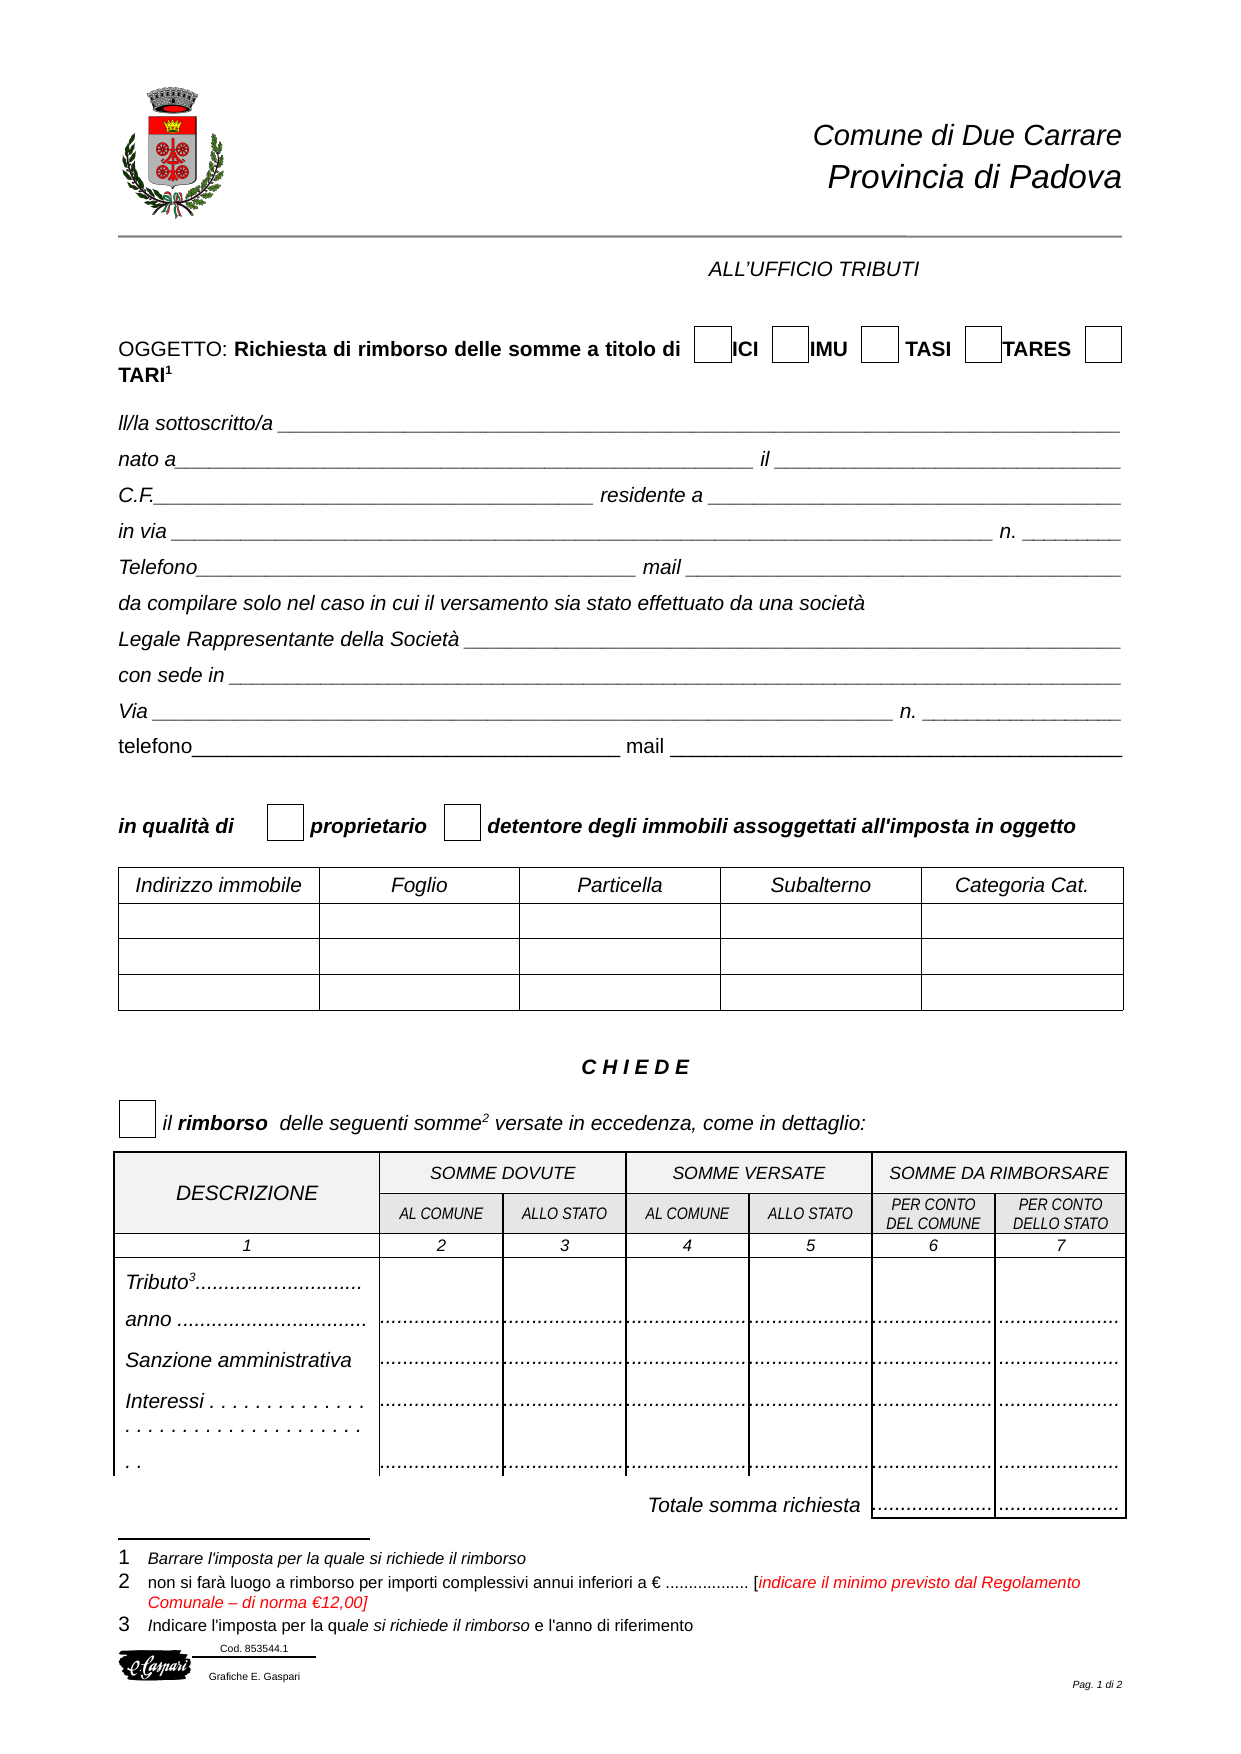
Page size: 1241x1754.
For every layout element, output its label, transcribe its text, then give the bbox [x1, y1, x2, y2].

table_cell [922, 904, 1123, 938]
text Via ________________________________________________________________ n. [118, 698, 1122, 722]
table_cell ..................... [996, 1258, 1125, 1331]
table_cell ..................... [873, 1476, 994, 1517]
table_cell [119, 904, 319, 938]
table_cell [119, 939, 319, 974]
table_header Categoria Cat. [922, 868, 1123, 903]
table_cell ..................... [996, 1476, 1125, 1517]
table_cell ..................... [873, 1372, 994, 1413]
table_header SOMME VERSATE [627, 1153, 871, 1192]
table_cell ALLO STATO [750, 1194, 871, 1233]
text Telefono______________________________________ mail [118, 555, 1122, 579]
picture [118, 1649, 191, 1681]
text con sede in [118, 662, 1122, 686]
table_header Foglio [320, 868, 519, 903]
picture [122, 87, 224, 219]
table_cell ..................... [627, 1372, 748, 1413]
table_cell ..................... [996, 1413, 1125, 1476]
table_cell ..................... [504, 1413, 625, 1476]
table_cell ..................... [380, 1258, 502, 1331]
table_cell 5 [750, 1234, 871, 1257]
table_cell PER CONTO DEL COMUNE [873, 1194, 994, 1233]
table_cell 7 [996, 1234, 1125, 1257]
text Provincia di Padova [224, 157, 1122, 195]
table_cell ALLO STATO [504, 1194, 625, 1233]
text ALL’UFFICIO TRIBUTI [709, 257, 1122, 281]
table_cell ..................... [996, 1372, 1125, 1413]
table_cell ..................... [627, 1331, 748, 1372]
text da compilare solo nel caso in cui il versamento sia stato effettuato da una società [118, 591, 1122, 614]
table_cell [320, 975, 519, 1009]
table_cell [922, 975, 1123, 1009]
table_cell ..................... [750, 1258, 871, 1331]
table_cell ..................... [873, 1331, 994, 1372]
table_header Subalterno [721, 868, 921, 903]
table_cell ..................... [873, 1258, 994, 1331]
table_cell 6 [873, 1234, 994, 1257]
text Legale Rappresentante della Società [118, 627, 1122, 651]
table_cell ..................... [380, 1331, 502, 1372]
table_cell 1 [115, 1234, 379, 1257]
table_cell [520, 904, 720, 938]
table_cell 3 [504, 1234, 625, 1257]
table_header DESCRIZIONE [115, 1153, 379, 1233]
text non si farà luogo a rimborso per importi complessivi annui inferiori a € .................. [indicare il minimo previsto dal Regolamento Comunale – di norma €12,00] [118, 1569, 1122, 1612]
text OGGETTO: Richiesta di rimborso delle somme a titolo di ICI IMU TASI TARES TARI [118, 324, 1122, 387]
table_cell ..................... [380, 1413, 502, 1476]
table_cell AL COMUNE [380, 1194, 502, 1233]
table_cell [119, 975, 319, 1009]
table_cell ..................... [380, 1372, 502, 1413]
table_cell ..................... [504, 1258, 625, 1331]
text il rimborso delle seguenti somme versate in eccedenza, come in dettaglio: [118, 1099, 1093, 1138]
table_header SOMME DOVUTE [380, 1153, 625, 1192]
table_cell 2 [380, 1234, 502, 1257]
text in qualità di proprietario detentore degli immobili assoggettati all'imposta in oggetto [118, 803, 1093, 841]
text Comune di Due Carrare [224, 118, 1122, 152]
table_header SOMME DA RIMBORSARE [873, 1153, 1125, 1192]
table_cell Tributo............................. anno ................................. [115, 1258, 379, 1331]
table_cell [922, 939, 1123, 974]
table_cell [320, 939, 519, 974]
table_cell . . . . . . . . . . . . . . . . . . . . . . . [115, 1413, 379, 1476]
table_cell PER CONTO DELLO STATO [996, 1194, 1125, 1233]
text C H I E D E [118, 1054, 1122, 1078]
table_cell Interessi . . . . . . . . . . . . . . [115, 1372, 379, 1413]
table_cell [320, 904, 519, 938]
table_header Particella [520, 868, 720, 903]
table_cell ..................... [750, 1331, 871, 1372]
table_cell Totale somma richiesta [114, 1476, 871, 1517]
table_cell AL COMUNE [627, 1194, 748, 1233]
table_cell ..................... [873, 1413, 994, 1476]
table_cell ..................... [996, 1331, 1125, 1372]
table_header Indirizzo immobile [119, 868, 319, 903]
table_cell 4 [627, 1234, 748, 1257]
text in via _______________________________________________________________________ n. [118, 519, 1122, 543]
table_cell Sanzione amministrativa [115, 1331, 379, 1372]
table_cell [721, 975, 921, 1009]
table_cell ..................... [750, 1372, 871, 1413]
text nato a__________________________________________________ il [118, 447, 1122, 471]
text telefono_____________________________________ mail [118, 734, 1122, 758]
table_cell [520, 939, 720, 974]
table_cell ..................... [504, 1372, 625, 1413]
text Barrare l'imposta per la quale si richiede il rimborso [118, 1545, 1122, 1569]
table_cell [721, 939, 921, 974]
text ll/la sottoscritto/a [118, 411, 1122, 435]
text C.F.______________________________________ residente a [118, 483, 1122, 507]
table_cell [721, 904, 921, 938]
table_cell ..................... [627, 1258, 748, 1331]
table_cell ..................... [504, 1331, 625, 1372]
table_cell [520, 975, 720, 1009]
table_cell ..................... [627, 1413, 748, 1476]
table_cell ..................... [750, 1413, 871, 1476]
